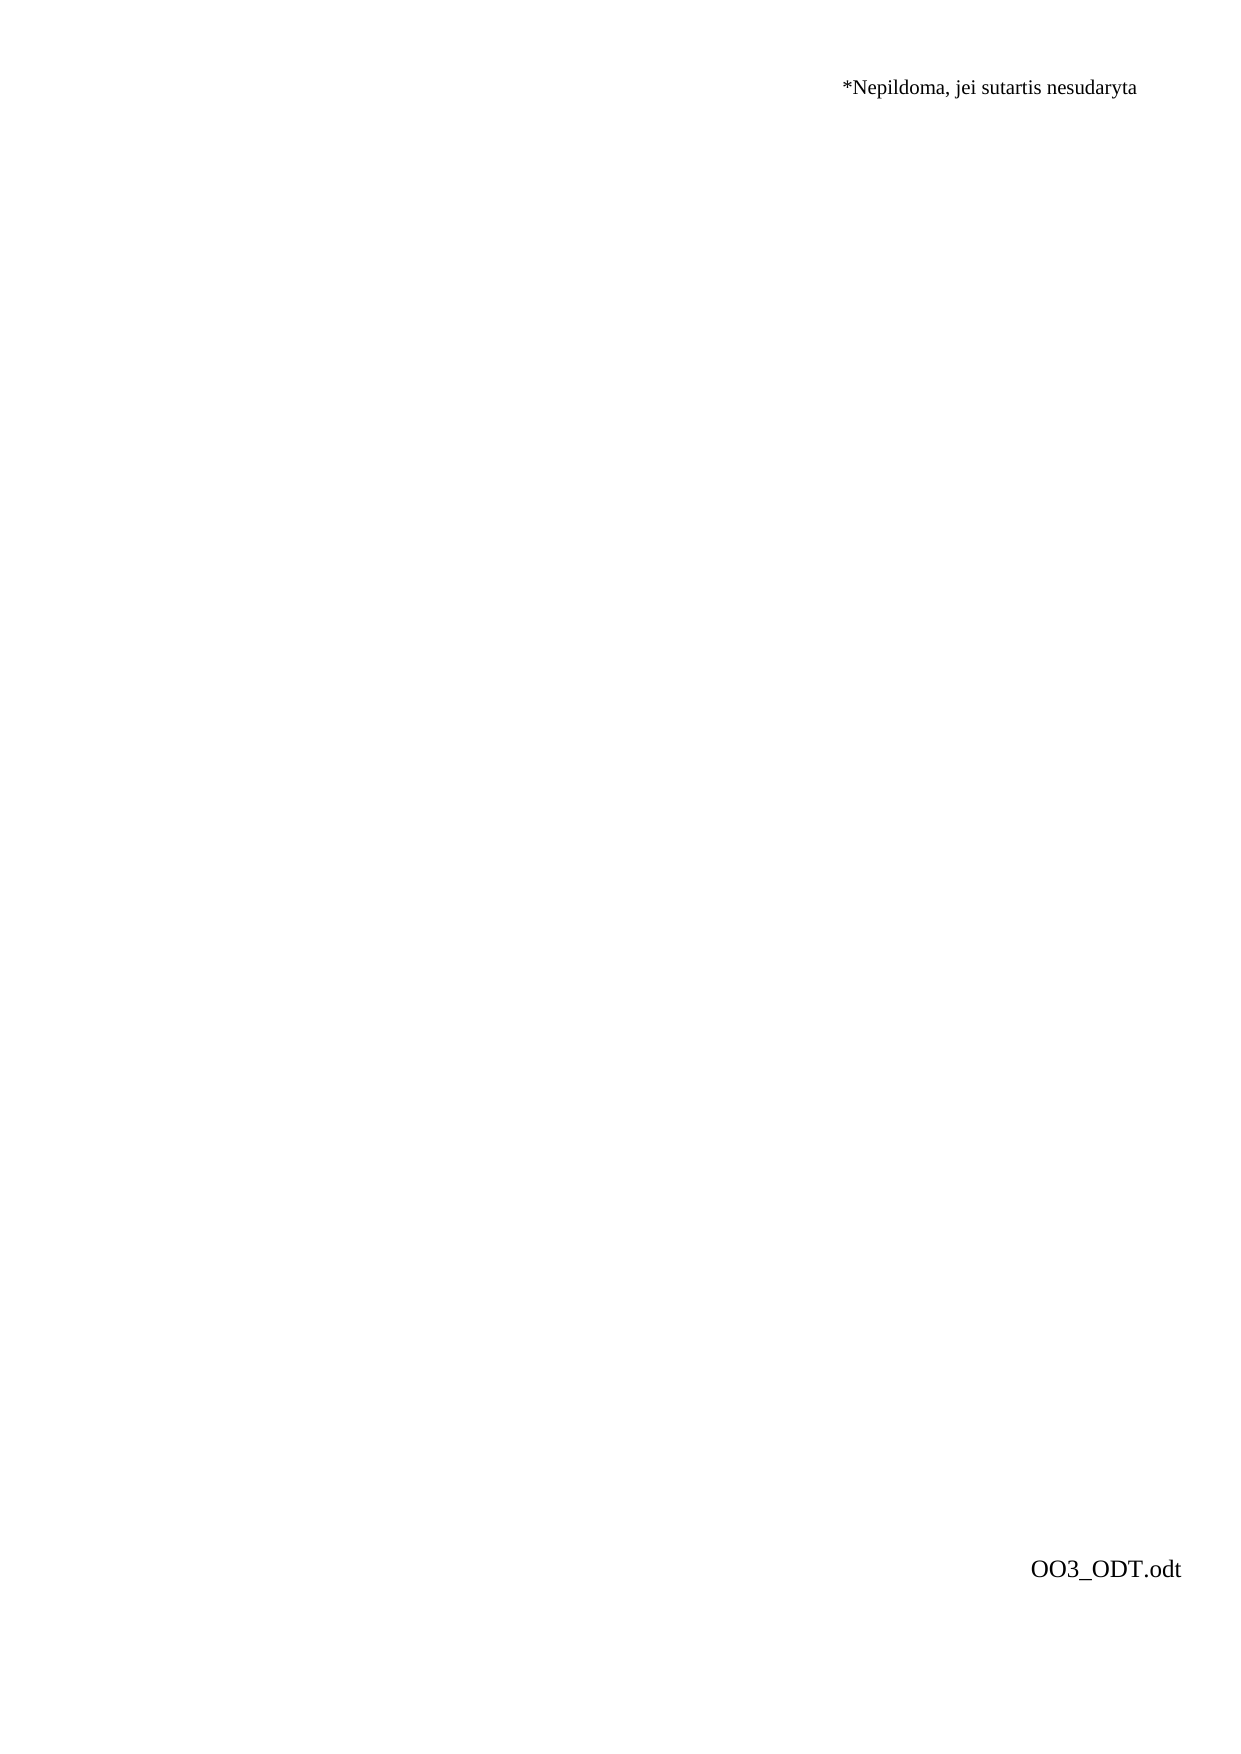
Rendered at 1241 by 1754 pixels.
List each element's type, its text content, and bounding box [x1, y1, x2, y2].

text *Nepildoma, jei sutartis nesudaryta [177, 75, 1137, 99]
